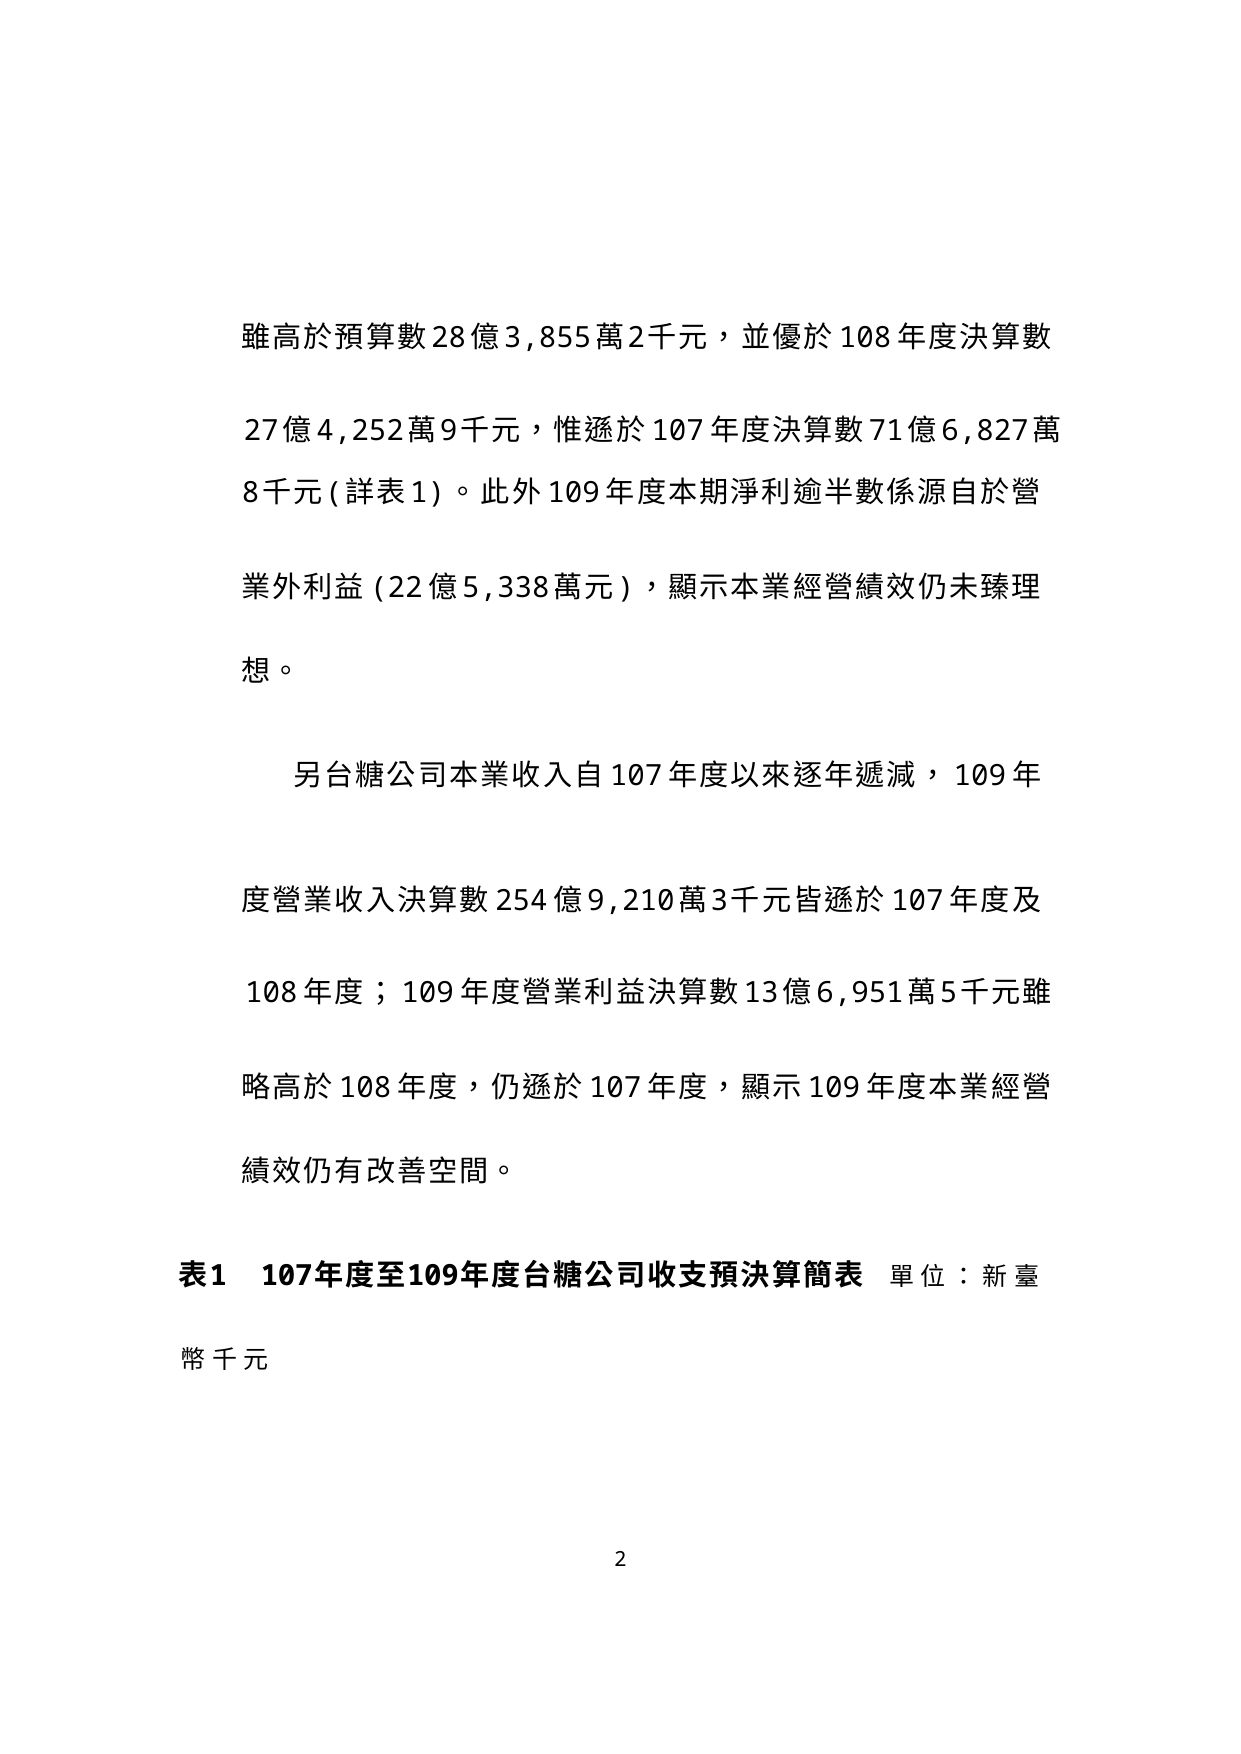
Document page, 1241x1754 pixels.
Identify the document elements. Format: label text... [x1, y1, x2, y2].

text 台糖公司109年度本期淨利決算數45億6,714萬9千元，雖高於預算數28億3,855萬2千元，並優於108年度決算數27億4,252萬9千元，惟遜於107年度決算數71億6,827萬8千元(詳表1)。此外109年度本期淨利逾半數係源自於營業外利益(22億5,338萬元)，顯示本業經營績效仍未臻理想。 [236, 252, 1063, 689]
text 表1 107年度至109年度台糖公司收支預決算簡表 單位：新臺幣千元 [177, 1189, 1063, 1377]
text 另台糖公司本業收入自107年度以來逐年遞減，109年度營業收入決算數254億9,210萬3千元皆遜於107年度及108年度；109年度營業利益決算數13億6,951萬5千元雖略高於108年度，仍遜於107年度，顯示109年度本業經營績效仍有改善空間。 [236, 689, 1063, 1189]
